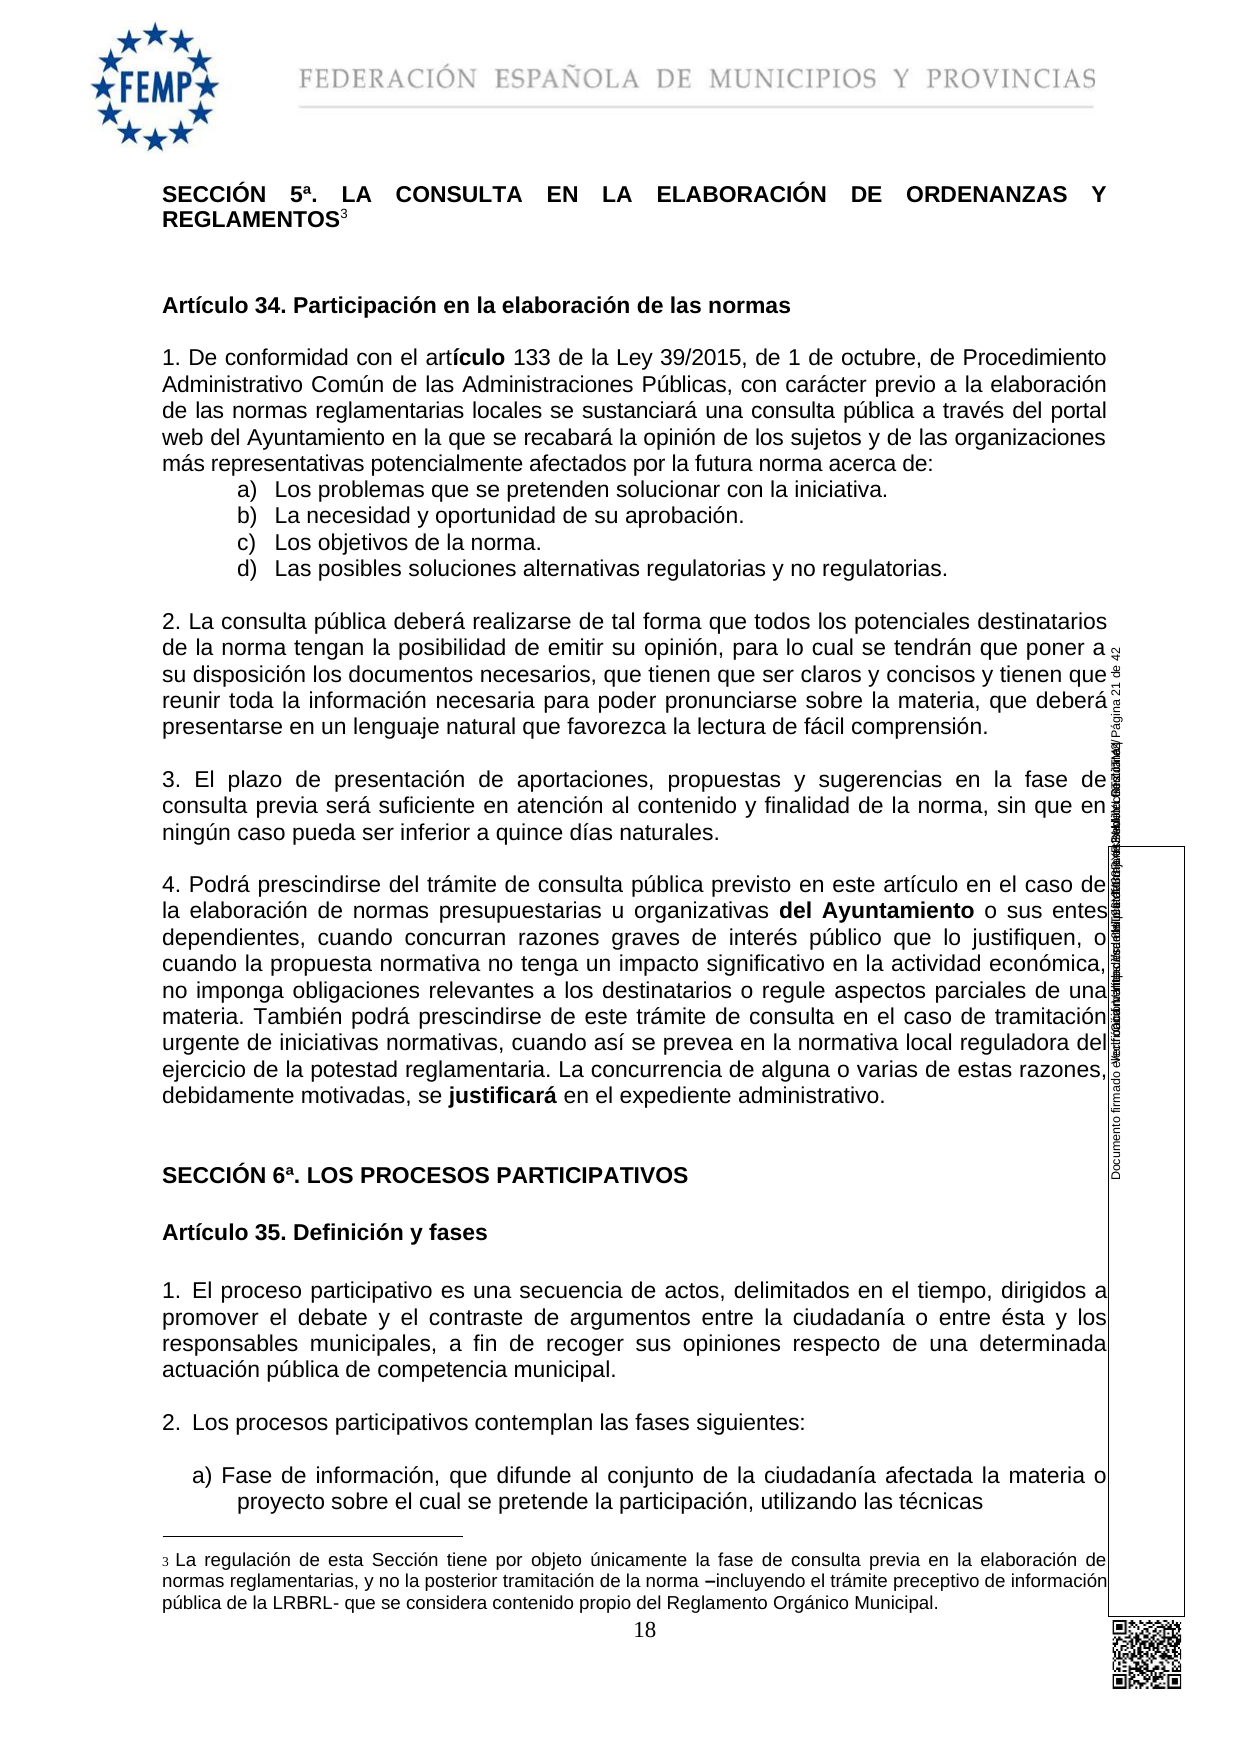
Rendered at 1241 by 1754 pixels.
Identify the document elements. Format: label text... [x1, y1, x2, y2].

list Los procesos participativos contemplan las fases siguientes: [162, 1410, 1183, 1436]
text 2. La consulta pública deberá realizarse de tal forma que todos los potenciales destinatarios de la norma tengan la posibilidad de emitir su opinión, para lo cual se tendrán que poner a su disposición los documentos necesarios, que tienen que ser claros y concisos y tienen que reunir toda la información necesaria para poder pronunciarse sobre la materia, que deberá presentarse en un lenguaje natural que favorezca la lectura de fácil comprensión. [162, 608, 1108, 740]
text 4. Podrá prescindirse del trámite de consulta pública previsto en este artículo en el caso de la elaboración de normas presupuestarias u organizativas del Ayuntamiento o sus entes dependientes, cuando concurran razones graves de interés público que lo justifiquen, o cuando la propuesta normativa no tenga un impacto significativo en la actividad económica, no imponga obligaciones relevantes a los destinatarios o regule aspectos parciales de una materia. También podrá prescindirse de este trámite de consulta en el caso de tramitación urgente de iniciativas normativas, cuando así se prevea en la normativa local reguladora del ejercicio de la potestad reglamentaria. La concurrencia de alguna o varias de estas razones, debidamente motivadas, se justificará en el expediente administrativo. [162, 872, 1183, 1109]
list Las posibles soluciones alternativas regulatorias y no regulatorias. [237, 556, 1183, 582]
text 3. El plazo de presentación de aportaciones, propuestas y sugerencias en la fase de consulta previa será suficiente en atención al contenido y finalidad de la norma, sin que en ningún caso pueda ser inferior a quince días naturales. [162, 766, 1108, 846]
table_header [1113, 1617, 1183, 1692]
list Los objetivos de la norma. [237, 529, 1183, 556]
list El proceso participativo es una secuencia de actos, delimitados en el tiempo, dirigidos a promover el debate y el contraste de argumentos entre la ciudadanía o entre ésta y los responsables municipales, a fin de recoger sus opiniones respecto de una determinada actuación pública de competencia municipal. [162, 1278, 1183, 1383]
list La necesidad y oportunidad de su aprobación. [237, 503, 1183, 529]
picture [1112, 1620, 1182, 1689]
table_header 18 [87, 1617, 1112, 1692]
text 3 La regulación de esta Sección tiene por objeto únicamente la fase de consulta previa en la elaboración de normas reglamentarias, y no la posterior tramitación de la norma –incluyendo el trámite preceptivo de información pública de la LRBRL- que se considera contenido propio del Reglamento Orgánico Municipal. [162, 1549, 1183, 1614]
text a) Fase de información, que difunde al conjunto de la ciudadanía afectada la materia o proyecto sobre el cual se pretende la participación, utilizando las técnicas [192, 1462, 1183, 1515]
list Los problemas que se pretenden solucionar con la iniciativa. [237, 477, 1183, 503]
text SECCIÓN 5ª. LA CONSULTA EN LA ELABORACIÓN DE ORDENANZAS Y REGLAMENTOS3 [162, 182, 1108, 232]
text SECCIÓN 6ª. LOS PROCESOS PARTICIPATIVOS Artículo 35. Definición y fases [162, 1138, 1183, 1252]
text Artículo 34. Participación en la elaboración de las normas [162, 292, 1183, 319]
text 1. De conformidad con el artículo 133 de la Ley 39/2015, de 1 de octubre, de Procedimiento Administrativo Común de las Administraciones Públicas, con carácter previo a la elaboración de las normas reglamentarias locales se sustanciará una consulta pública a través del portal web del Ayuntamiento en la que se recabará la opinión de los sujetos y de las organizaciones más representativas potencialmente afectados por la futura norma acerca de: [162, 345, 1108, 477]
picture [88, 20, 1096, 154]
